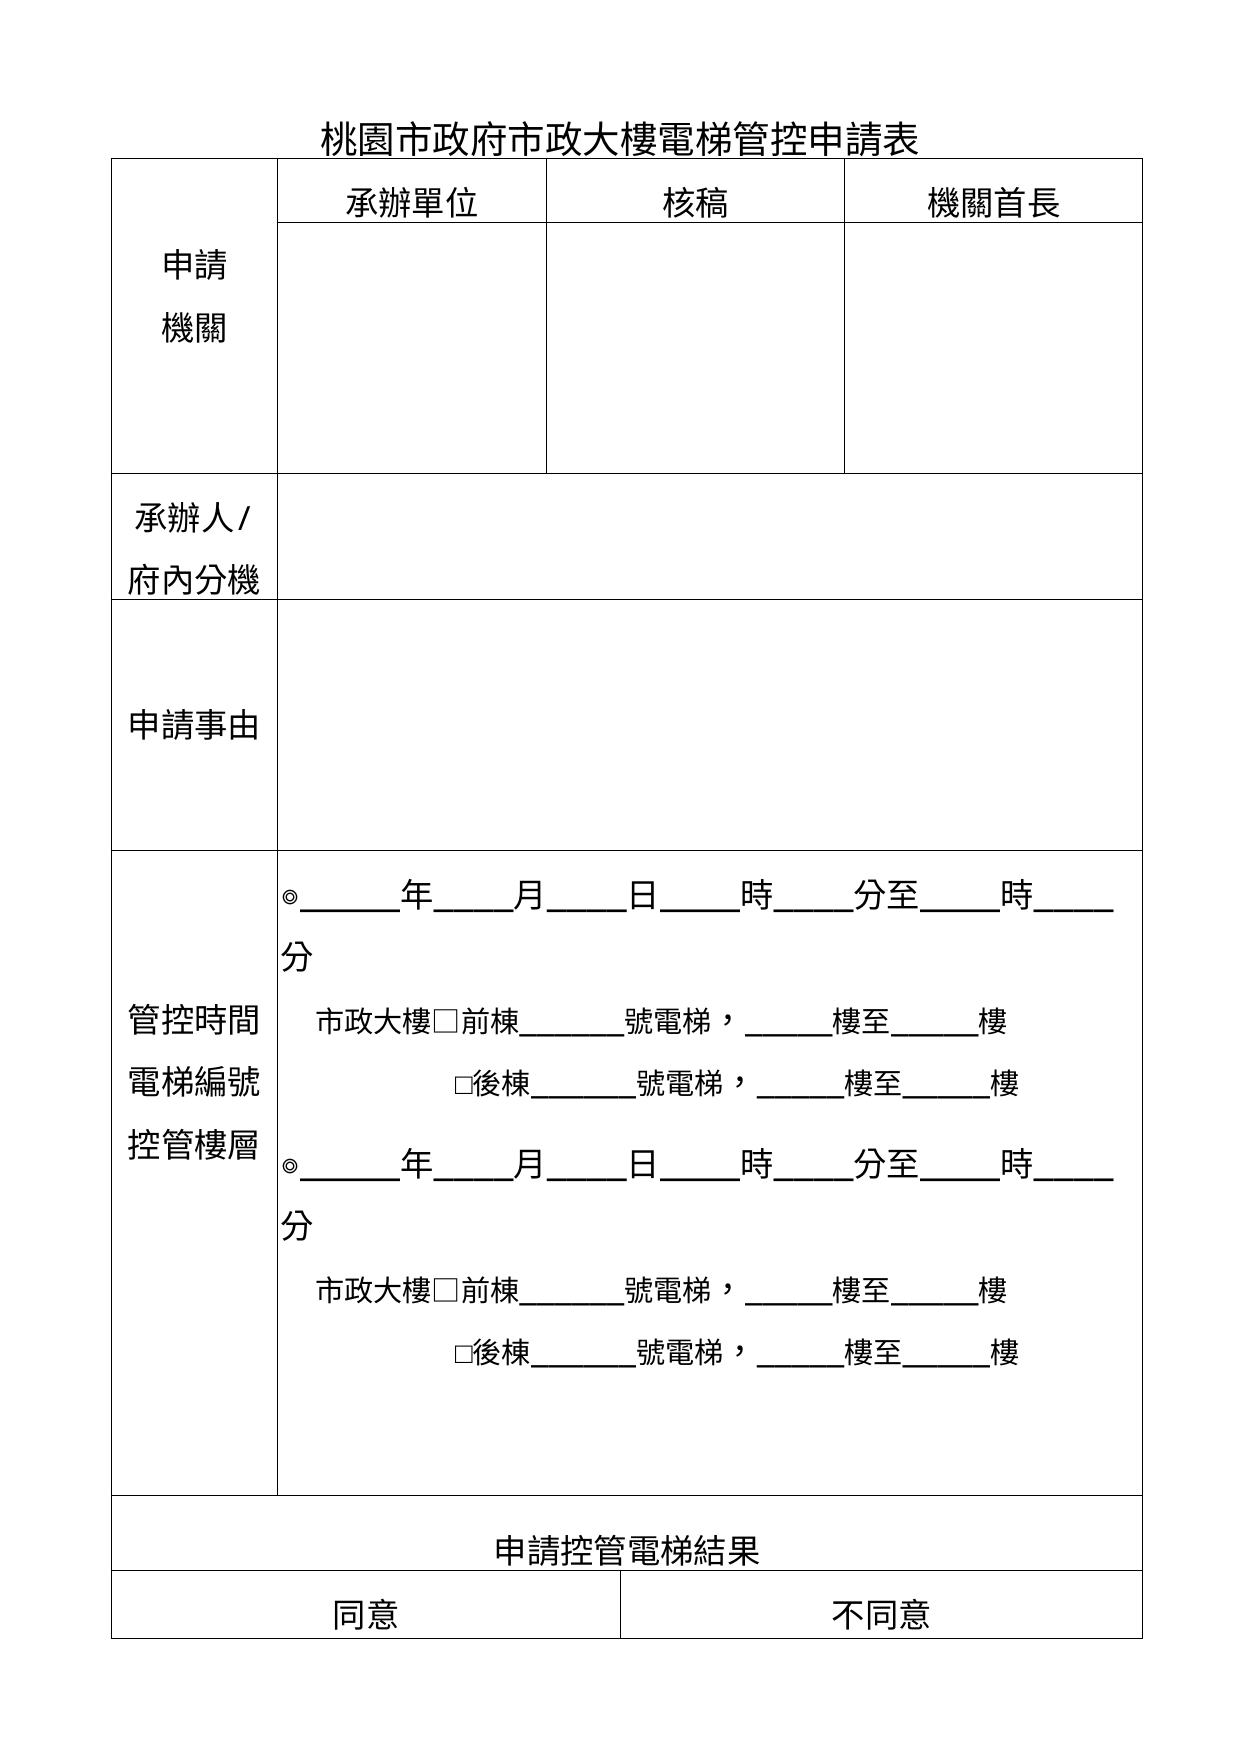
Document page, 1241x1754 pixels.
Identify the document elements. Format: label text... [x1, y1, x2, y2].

table_cell [278, 474, 1142, 599]
table_header 承辦單位 [278, 159, 546, 222]
table_cell [278, 600, 1142, 850]
table_cell ◎_____年____月____日____時____分至____時____分 市政大樓□前棟______號電梯，_____樓至_____樓 □後棟______號電梯，_____樓至_____樓 ◎_____年____月____日____時____分至____時____分 市政大樓□前棟______號電梯，_____樓至_____樓 □後棟______號電梯，_____樓至_____樓 [278, 851, 1142, 1495]
table_header 機關首長 [845, 159, 1142, 222]
table_cell 管控時間 電梯編號 控管樓層 [112, 851, 277, 1495]
text 桃園市政府市政大樓電梯管控申請表 [71, 96, 1169, 158]
table_cell 申請控管電梯結果 [112, 1496, 1142, 1570]
table_cell [845, 223, 1142, 473]
table_header 申請 機關 [112, 159, 277, 473]
table_cell [278, 223, 546, 473]
table_cell 不同意 [621, 1571, 1142, 1637]
table_cell 承辦人/ 府內分機 [112, 474, 277, 599]
table_header 核稿 [547, 159, 844, 222]
table_cell [547, 223, 844, 473]
table_cell 申請事由 [112, 600, 277, 850]
table_cell 同意 [112, 1571, 620, 1637]
